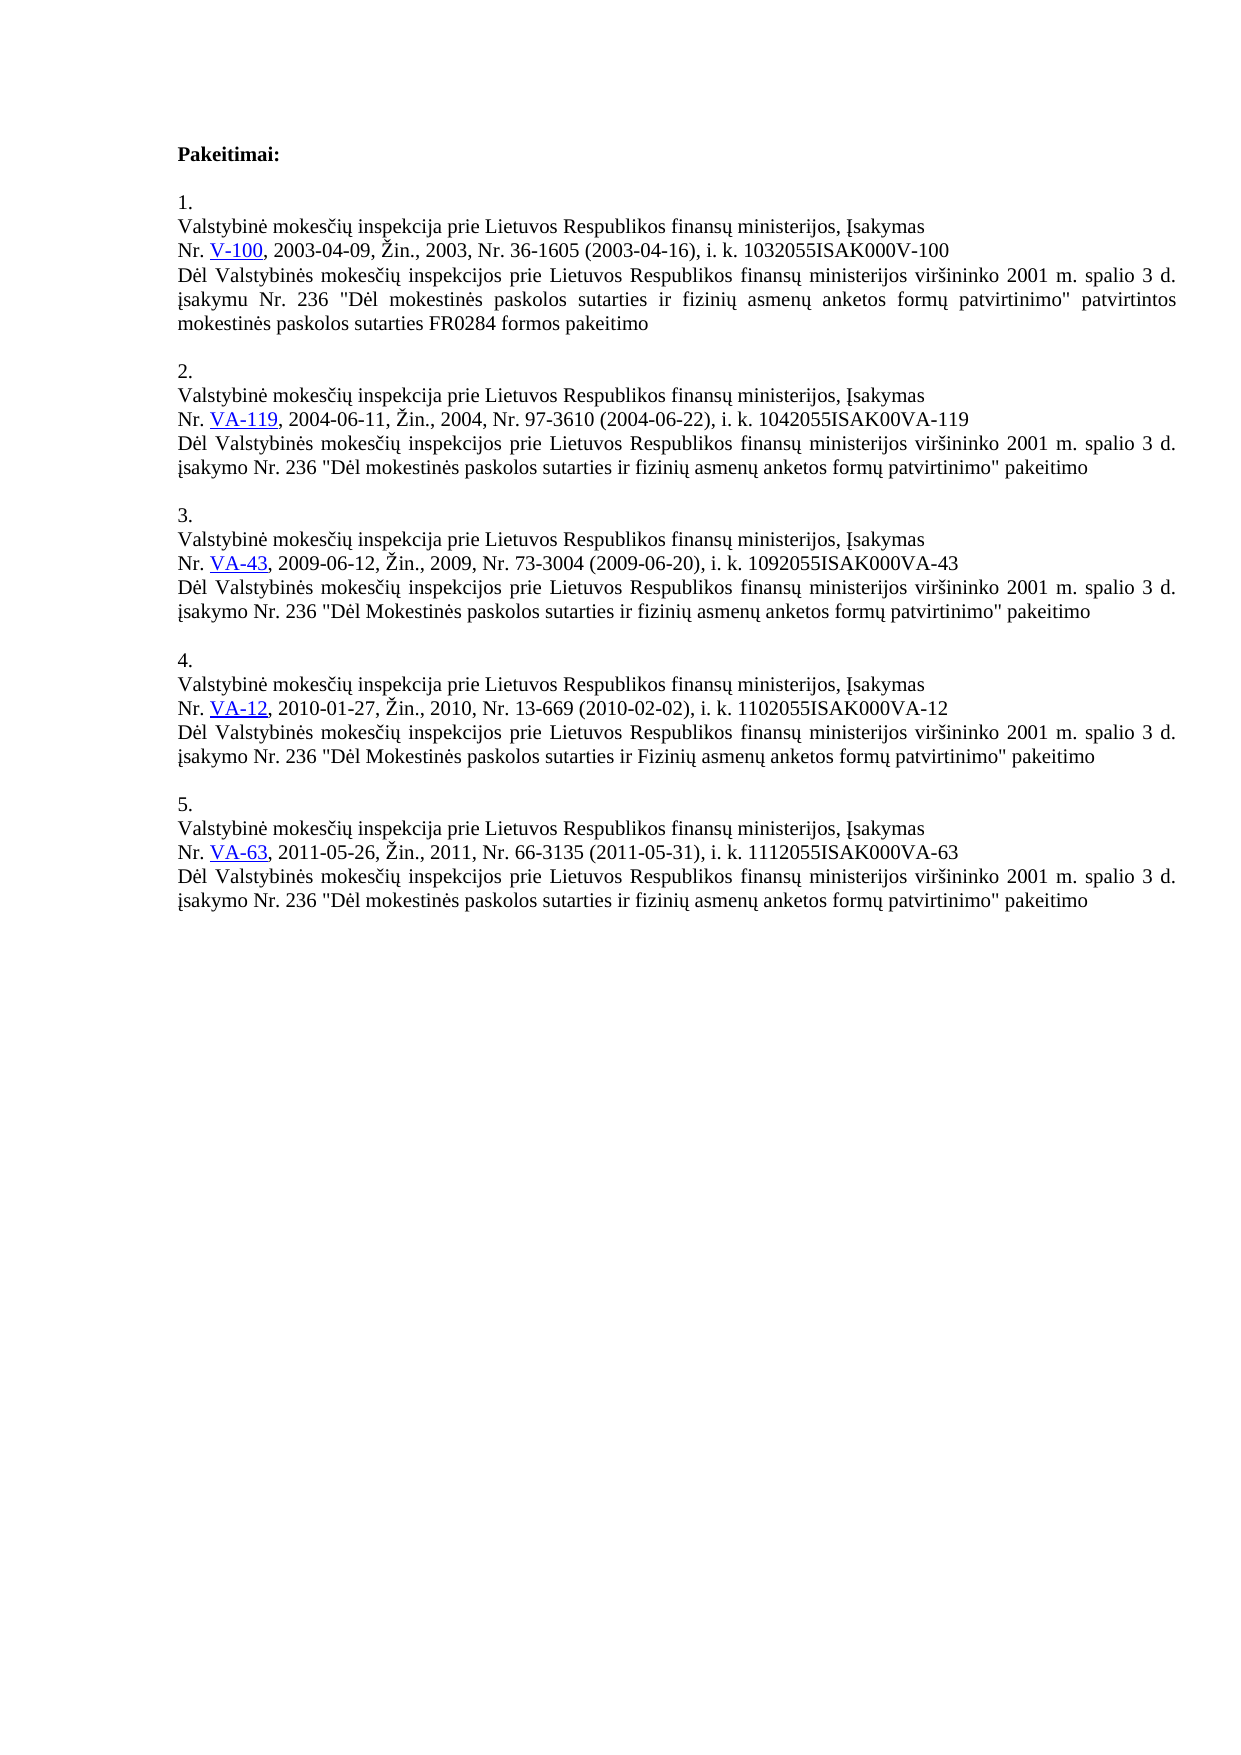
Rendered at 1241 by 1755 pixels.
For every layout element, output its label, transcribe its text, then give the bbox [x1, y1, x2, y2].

text Valstybinė mokesčių inspekcija prie Lietuvos Respublikos finansų ministerijos, Įsakymas [177, 527, 1177, 551]
text Pakeitimai: [177, 142, 1177, 166]
text Dėl Valstybinės mokesčių inspekcijos prie Lietuvos Respublikos finansų ministerijos viršininko 2001 m. spalio 3 d. įsakymo Nr. 236 "Dėl Mokestinės paskolos sutarties ir Fizinių asmenų anketos formų patvirtinimo" pakeitimo [177, 720, 1177, 768]
text Nr. VA-12, 2010-01-27, Žin., 2010, Nr. 13-669 (2010-02-02), i. k. 1102055ISAK000VA-12 [177, 696, 1177, 720]
text Dėl Valstybinės mokesčių inspekcijos prie Lietuvos Respublikos finansų ministerijos viršininko 2001 m. spalio 3 d. įsakymu Nr. 236 "Dėl mokestinės paskolos sutarties ir fizinių asmenų anketos formų patvirtinimo" patvirtintos mokestinės paskolos sutarties FR0284 formos pakeitimo [177, 262, 1177, 335]
text 3. [177, 503, 1177, 527]
text Valstybinė mokesčių inspekcija prie Lietuvos Respublikos finansų ministerijos, Įsakymas [177, 383, 1177, 407]
text Valstybinė mokesčių inspekcija prie Lietuvos Respublikos finansų ministerijos, Įsakymas [177, 816, 1177, 840]
text Dėl Valstybinės mokesčių inspekcijos prie Lietuvos Respublikos finansų ministerijos viršininko 2001 m. spalio 3 d. įsakymo Nr. 236 "Dėl mokestinės paskolos sutarties ir fizinių asmenų anketos formų patvirtinimo" pakeitimo [177, 864, 1177, 912]
text 5. [177, 792, 1177, 816]
text 1. [177, 190, 1177, 214]
text Nr. VA-119, 2004-06-11, Žin., 2004, Nr. 97-3610 (2004-06-22), i. k. 1042055ISAK00VA-119 [177, 407, 1177, 431]
text 4. [177, 647, 1177, 672]
text Nr. VA-43, 2009-06-12, Žin., 2009, Nr. 73-3004 (2009-06-20), i. k. 1092055ISAK000VA-43 [177, 551, 1177, 575]
text Nr. VA-63, 2011-05-26, Žin., 2011, Nr. 66-3135 (2011-05-31), i. k. 1112055ISAK000VA-63 [177, 840, 1177, 864]
text Nr. V-100, 2003-04-09, Žin., 2003, Nr. 36-1605 (2003-04-16), i. k. 1032055ISAK000V-100 [177, 238, 1177, 262]
text 2. [177, 359, 1177, 383]
text Dėl Valstybinės mokesčių inspekcijos prie Lietuvos Respublikos finansų ministerijos viršininko 2001 m. spalio 3 d. įsakymo Nr. 236 "Dėl Mokestinės paskolos sutarties ir fizinių asmenų anketos formų patvirtinimo" pakeitimo [177, 575, 1177, 623]
text Valstybinė mokesčių inspekcija prie Lietuvos Respublikos finansų ministerijos, Įsakymas [177, 214, 1177, 238]
text Valstybinė mokesčių inspekcija prie Lietuvos Respublikos finansų ministerijos, Įsakymas [177, 672, 1177, 696]
text Dėl Valstybinės mokesčių inspekcijos prie Lietuvos Respublikos finansų ministerijos viršininko 2001 m. spalio 3 d. įsakymo Nr. 236 "Dėl mokestinės paskolos sutarties ir fizinių asmenų anketos formų patvirtinimo" pakeitimo [177, 431, 1177, 479]
